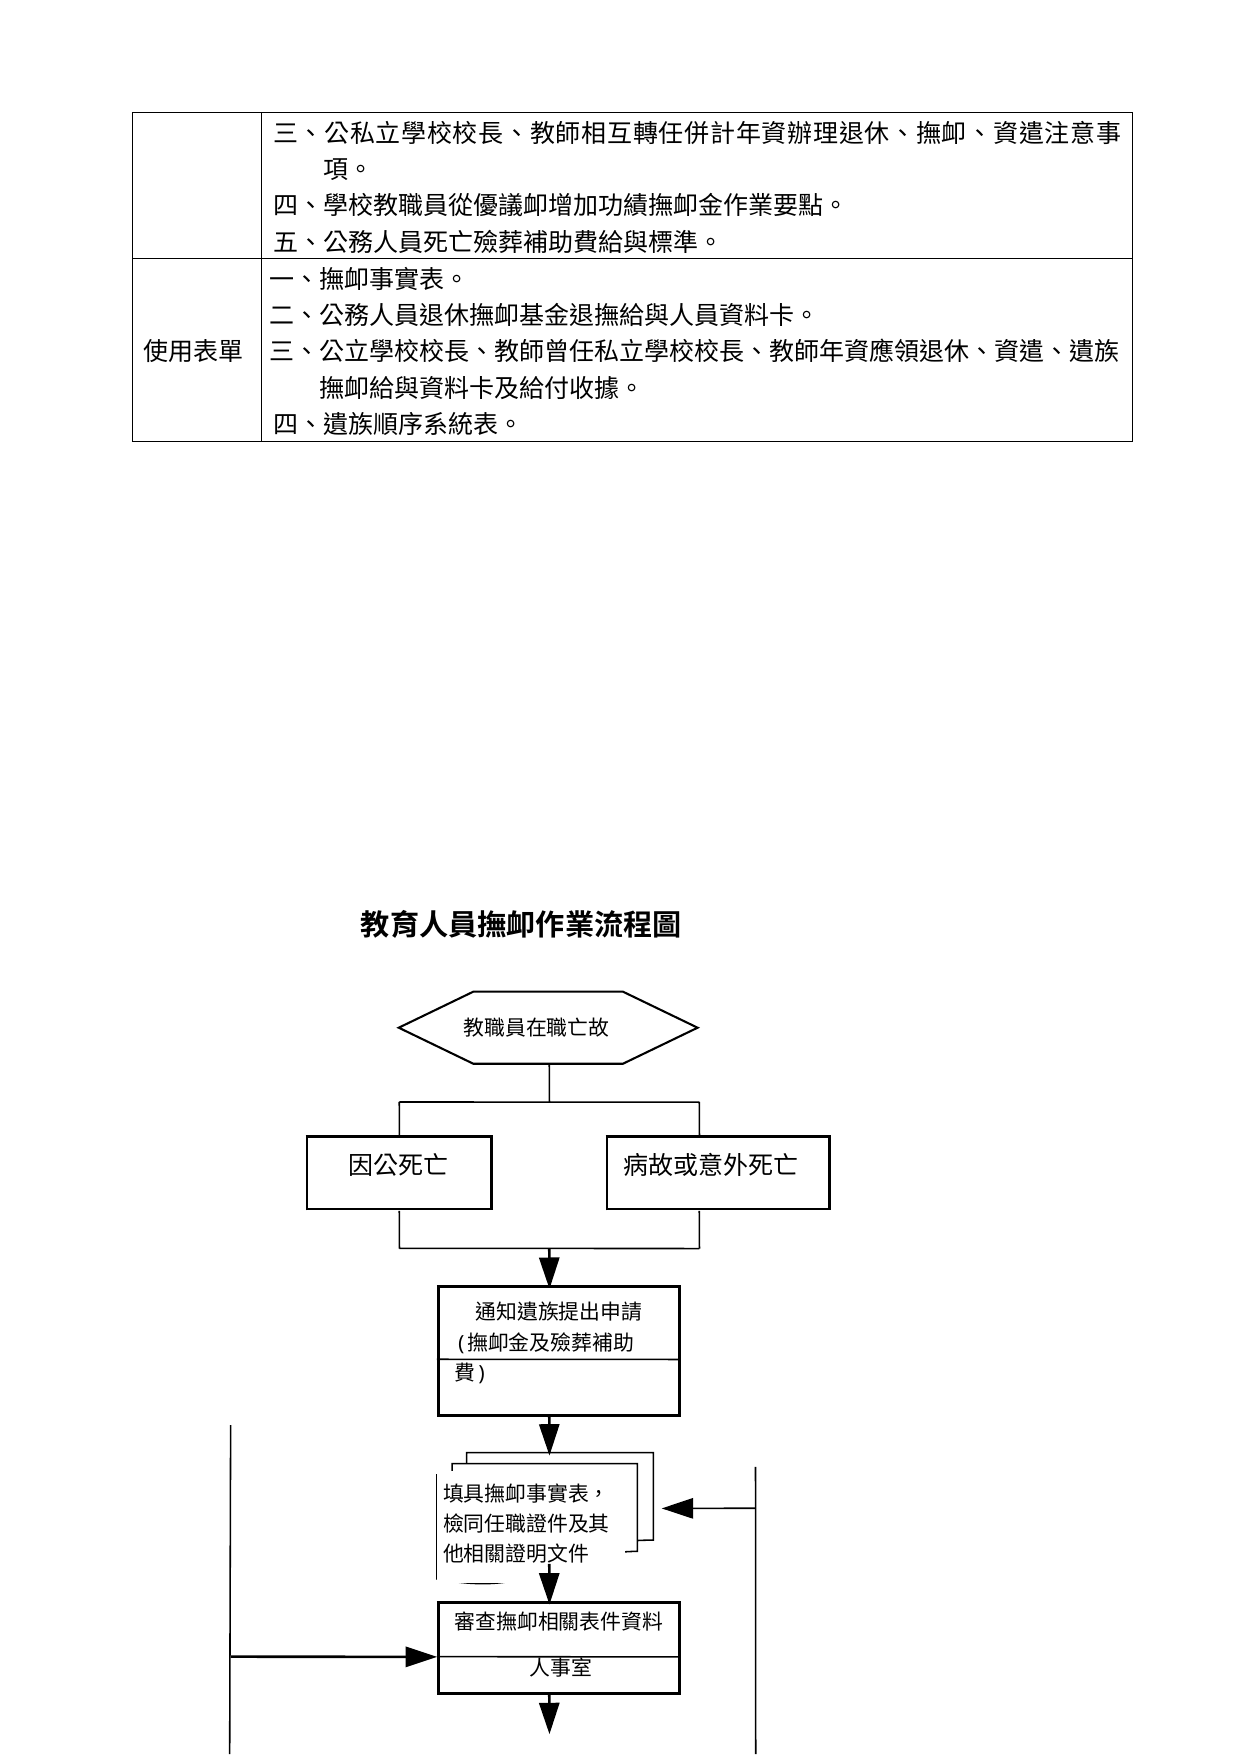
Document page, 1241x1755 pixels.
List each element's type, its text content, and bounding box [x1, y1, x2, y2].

text 填具撫卹事實表，檢同任職證件及其他相關證明文件 [443, 1477, 619, 1567]
text 審查撫卹相關表件資料 [454, 1611, 663, 1634]
table_cell 一、撫卹事實表。 二、公務人員退休撫卹基金退撫給與人員資料卡。 三、公立學校校長、教師曾任私立學校校長、教師年資應領退休、資遣、遺族 撫卹給與資料卡及給付收據。 四、遺族順序系統表。 [262, 259, 1132, 441]
text 病故或意外死亡 [623, 1146, 813, 1182]
text 教育人員撫卹作業流程圖 [117, 902, 1122, 944]
text 費) [454, 1361, 663, 1386]
table_cell 使用表單 [133, 259, 261, 441]
table_cell [133, 113, 261, 258]
text 通知遺族提出申請 [454, 1296, 663, 1326]
table_cell 三、公私立學校校長、教師相互轉任併計年資辦理退休、撫卹、資遣注意事項。 四、學校教職員從優議卹增加功績撫卹金作業要點。 五、公務人員死亡殮葬補助費給與標準。 [262, 113, 1132, 258]
text 人事室 [454, 1658, 663, 1680]
text (撫卹金及殮葬補助 [454, 1326, 663, 1358]
text 因公死亡 [323, 1146, 476, 1182]
